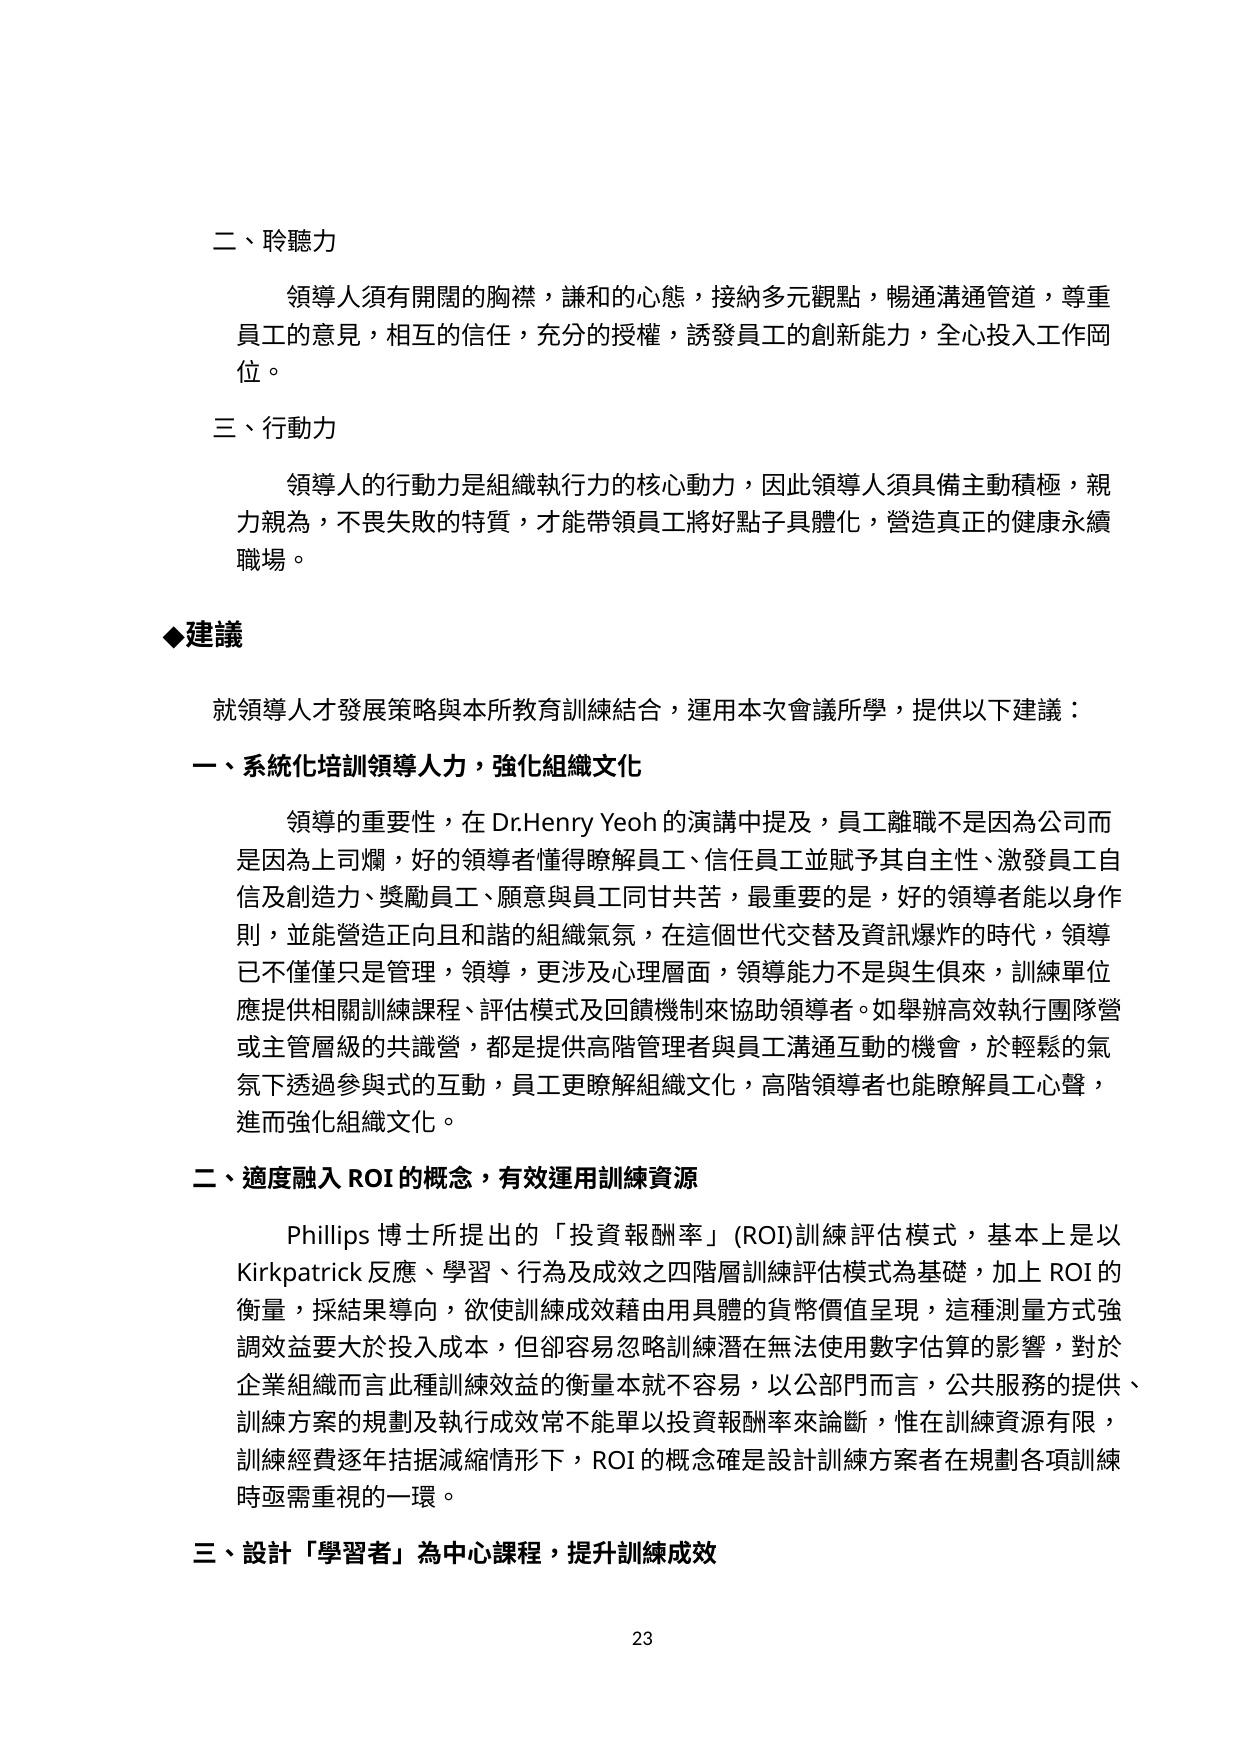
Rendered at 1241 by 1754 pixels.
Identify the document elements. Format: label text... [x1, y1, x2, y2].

text 三、設計「學習者」為中心課程，提升訓練成效 [192, 1533, 1122, 1571]
text 領導的重要性，在Dr.Henry Yeoh的演講中提及，員工離職不是因為公司而是因為上司爛，好的領導者懂得瞭解員工、信任員工並賦予其自主性、激發員工自信及創造力、獎勵員工、願意與員工同甘共苦，最重要的是，好的領導者能以身作則，並能營造正向且和諧的組織氣氛，在這個世代交替及資訊爆炸的時代，領導已不僅僅只是管理，領導，更涉及心理層面，領導能力不是與生俱來，訓練單位應提供相關訓練課程、評估模式及回饋機制來協助領導者。如舉辦高效執行團隊營或主管層級的共識營，都是提供高階管理者與員工溝通互動的機會，於輕鬆的氣氛下透過參與式的互動，員工更瞭解組織文化，高階領導者也能瞭解員工心聲，進而強化組織文化。 [236, 802, 1122, 1139]
text 領導人的行動力是組織執行力的核心動力，因此領導人須具備主動積極，親力親為，不畏失敗的特質，才能帶領員工將好點子具體化，營造真正的健康永續職場。 [236, 464, 1122, 577]
text 就領導人才發展策略與本所教育訓練結合，運用本次會議所學，提供以下建議： [162, 689, 1122, 727]
text 一、系統化培訓領導人力，強化組織文化 [192, 746, 1122, 783]
text Phillips博士所提出的「投資報酬率」(ROI)訓練評估模式，基本上是以Kirkpatrick反應、學習、行為及成效之四階層訓練評估模式為基礎，加上ROI的衡量，採結果導向，欲使訓練成效藉由用具體的貨幣價值呈現，這種測量方式強調效益要大於投入成本，但卻容易忽略訓練潛在無法使用數字估算的影響，對於企業組織而言此種訓練效益的衡量本就不容易，以公部門而言，公共服務的提供、訓練方案的規劃及執行成效常不能單以投資報酬率來論斷，惟在訓練資源有限，訓練經費逐年拮据減縮情形下，ROI的概念確是設計訓練方案者在規劃各項訓練時亟需重視的一環。 [236, 1214, 1122, 1514]
text 三、行動力 [162, 408, 1122, 446]
text 領導人須有開闊的胸襟，謙和的心態，接納多元觀點，暢通溝通管道，尊重員工的意見，相互的信任，充分的授權，誘發員工的創新能力，全心投入工作岡位。 [236, 277, 1122, 389]
text 二、適度融入ROI的概念，有效運用訓練資源 [192, 1158, 1122, 1196]
text ◆建議 [162, 596, 1122, 671]
text 二、聆聽力 [162, 221, 1122, 258]
